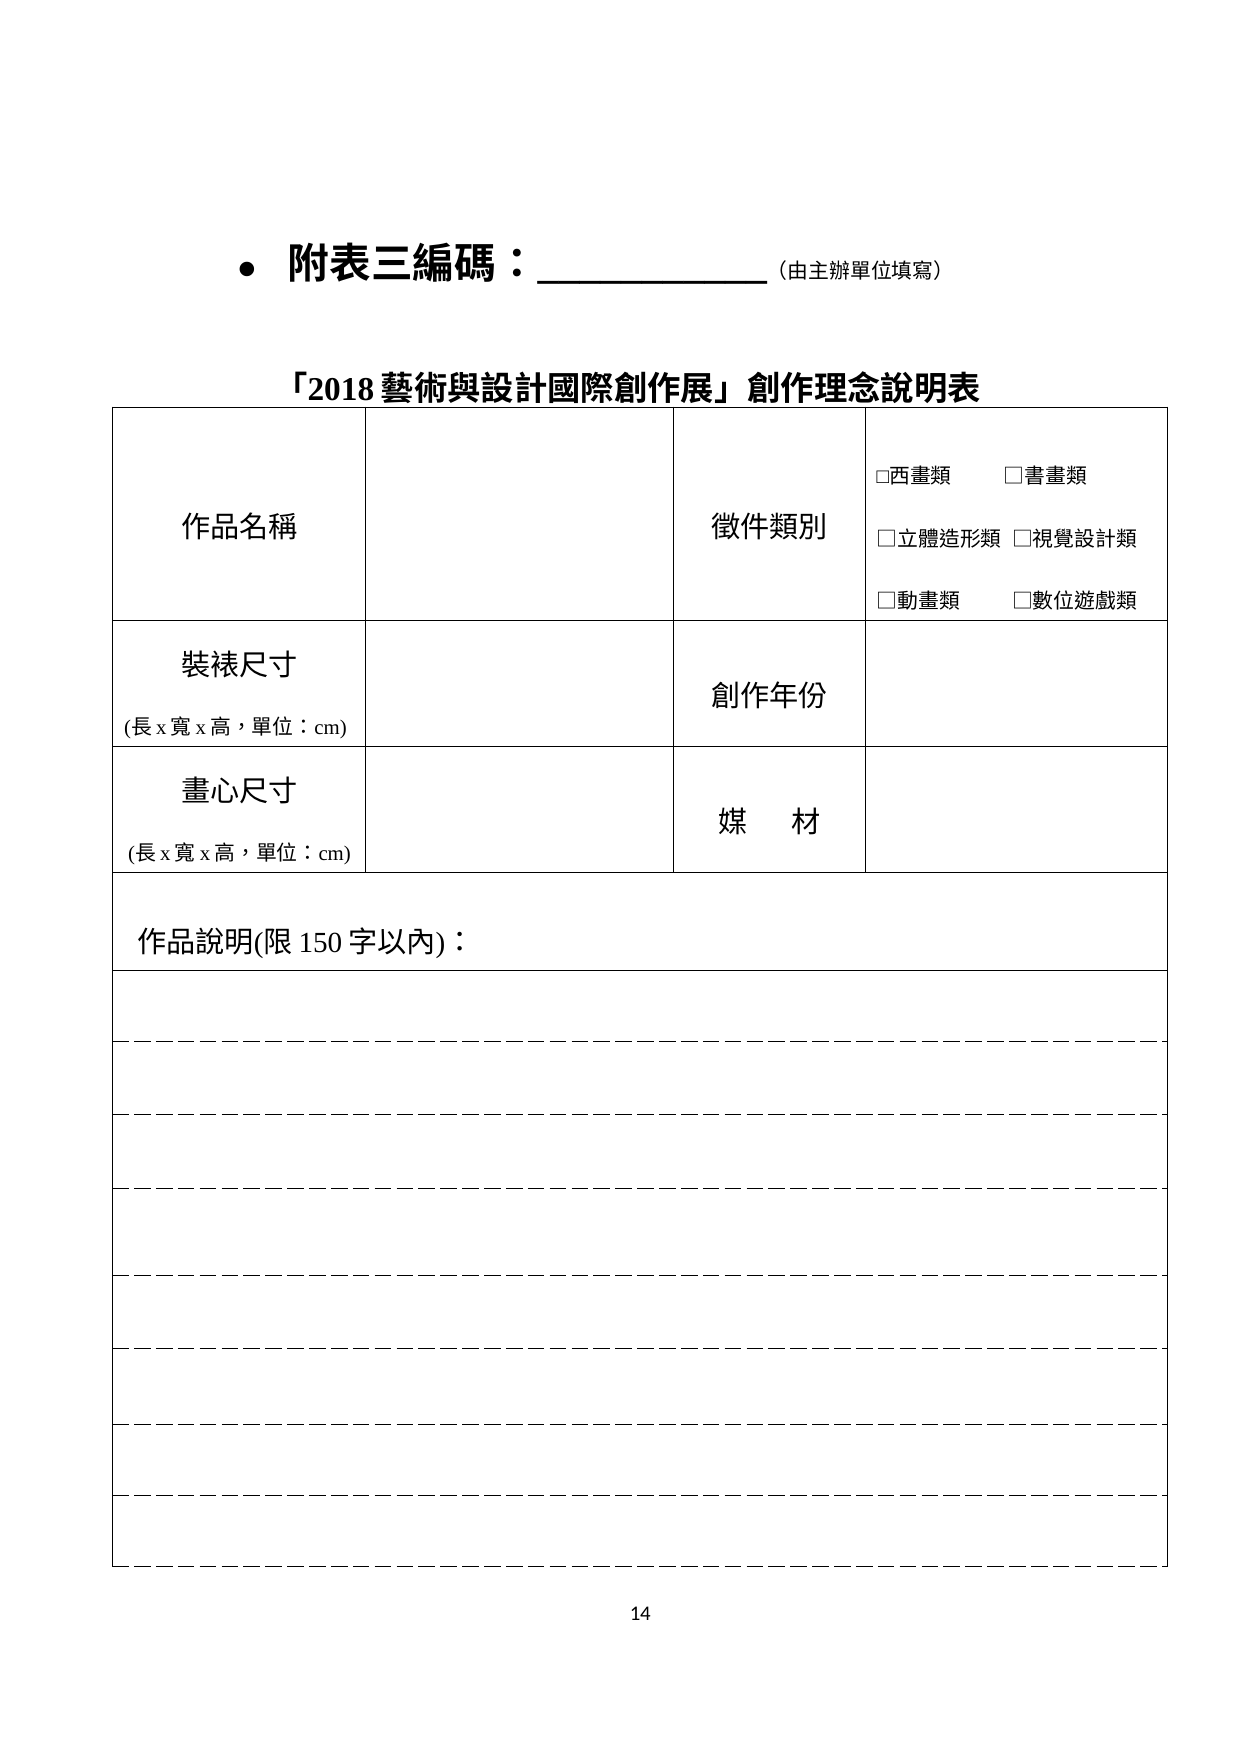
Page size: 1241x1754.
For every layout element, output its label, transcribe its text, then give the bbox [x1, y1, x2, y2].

table_cell [113, 1114, 1167, 1188]
table_cell 創作年份 [674, 621, 865, 746]
table_cell [366, 747, 673, 872]
table_cell [866, 621, 1167, 746]
table_cell [113, 971, 1167, 1041]
list 附表三編碼：___________（由主辦單位填寫） [237, 219, 1093, 282]
table_cell 作品說明(限150字以內)： [113, 873, 1167, 970]
table_cell 媒 材 [674, 747, 865, 872]
table_cell [113, 1495, 1167, 1566]
table_header □西畫類 □書畫類 □立體造形類 □視覺設計類 □動畫類 □數位遊戲類 [866, 408, 1167, 620]
table_cell [113, 1275, 1167, 1348]
table_cell [113, 1041, 1167, 1114]
table_header 作品名稱 [113, 408, 365, 620]
table_cell [113, 1348, 1167, 1424]
table_cell [113, 1424, 1167, 1495]
text 「2018藝術與設計國際創作展」創作理念說明表 [26, 344, 1228, 407]
table_cell [113, 1188, 1167, 1275]
table_cell [366, 621, 673, 746]
table_header [366, 408, 673, 620]
table_cell 畫心尺寸 (長x寬x高，單位：cm) [113, 747, 365, 872]
table_cell 裝裱尺寸 (長x寬x高，單位：cm) [113, 621, 365, 746]
table_cell [866, 747, 1167, 872]
table_header 徵件類別 [674, 408, 865, 620]
